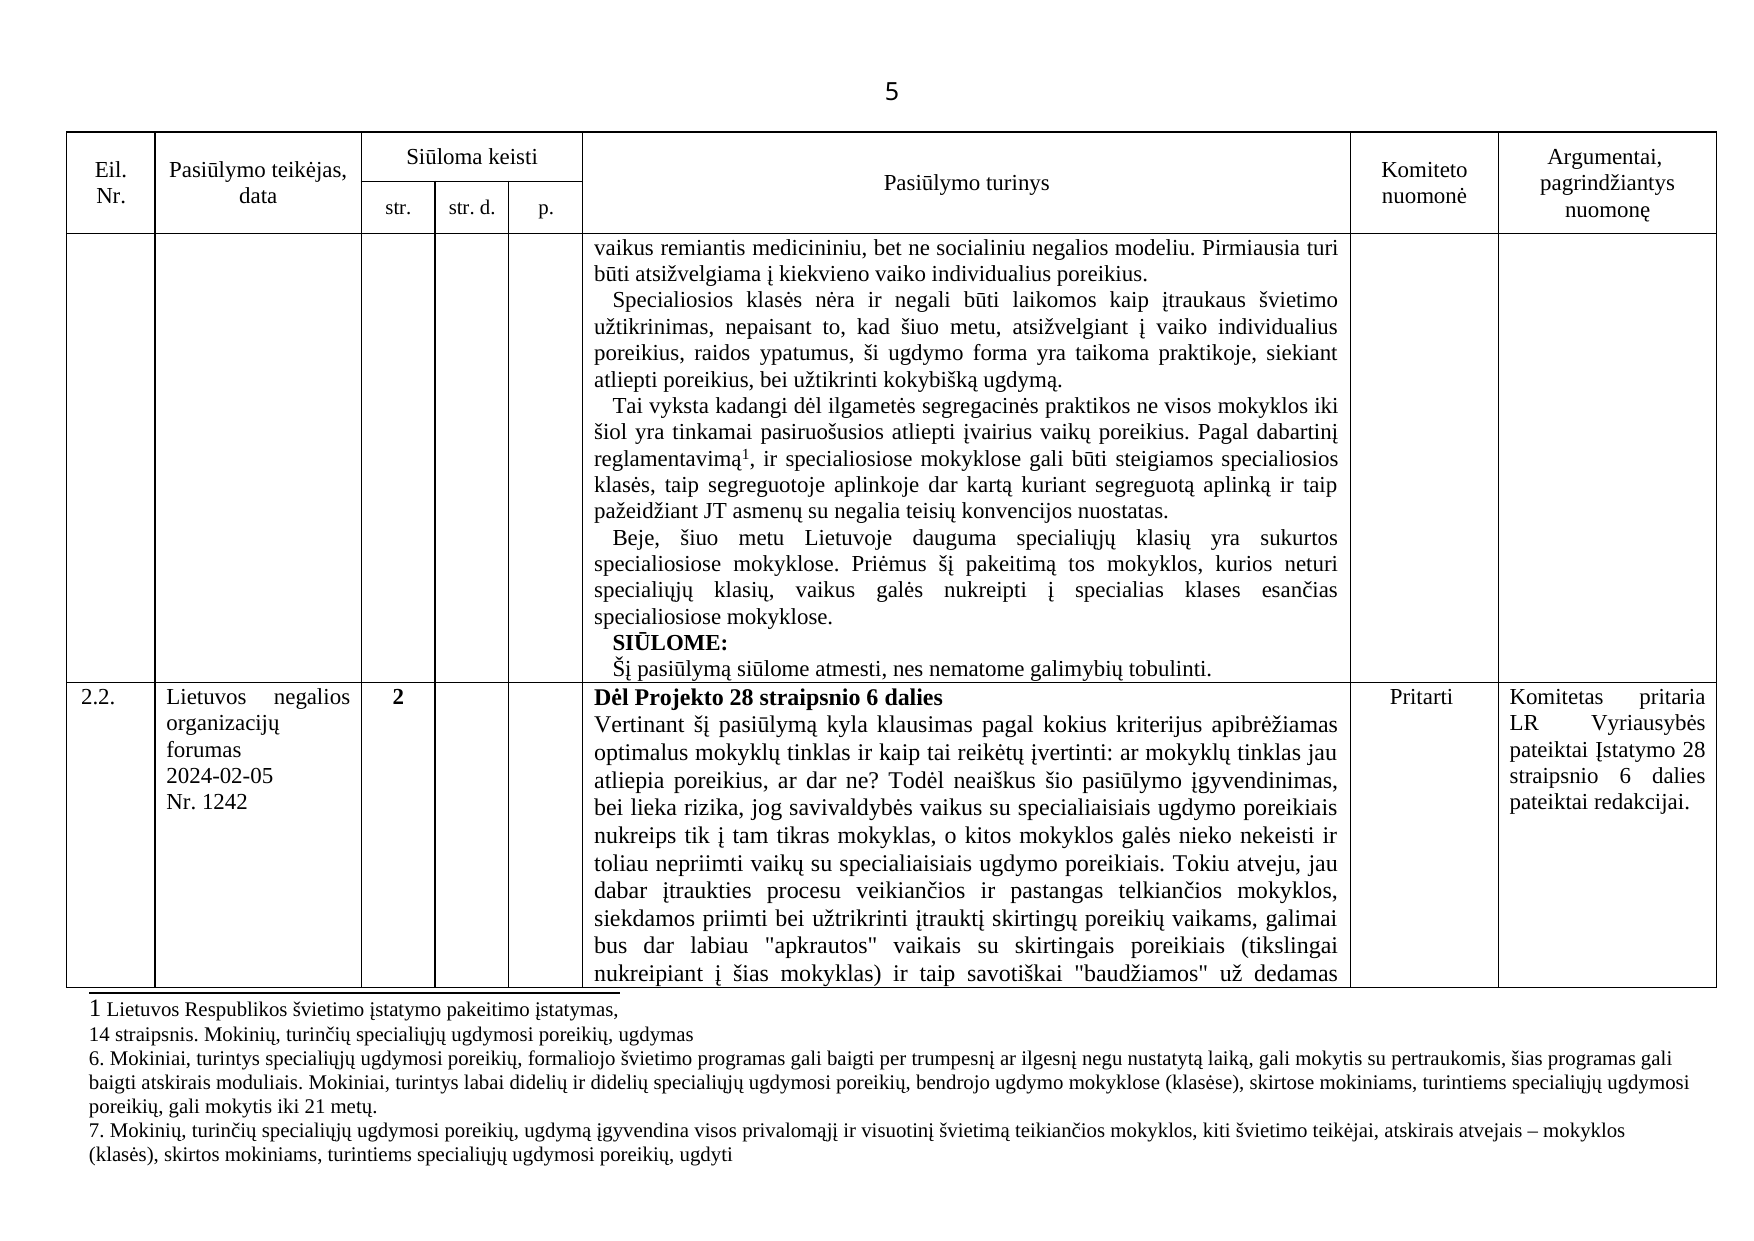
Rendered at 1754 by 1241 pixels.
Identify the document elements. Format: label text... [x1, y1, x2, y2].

table_cell Lietuvos negalios organizacijų forumas 2024-02-05 Nr. 1242 [156, 683, 361, 987]
table_cell 2 [362, 683, 434, 987]
table_cell [436, 683, 508, 987]
table_cell str. [362, 182, 434, 233]
table_cell Pritarti [1351, 683, 1498, 987]
table_cell [67, 234, 154, 682]
table_cell str. d. [436, 182, 508, 233]
table_header Pasiūlymo turinys [583, 133, 1350, 233]
table_cell p. [509, 182, 582, 233]
table_cell [362, 234, 434, 682]
table_header Eil. Nr. [67, 133, 154, 233]
table_header Argumentai, pagrindžiantys nuomonę [1499, 133, 1716, 233]
table_cell [1499, 234, 1716, 682]
table_cell Komitetas pritaria LR Vyriausybės pateiktai Įstatymo 28 straipsnio 6 dalies pateiktai redakcijai. [1499, 683, 1716, 987]
table_header Komiteto nuomonė [1351, 133, 1498, 233]
table_cell [156, 234, 361, 682]
table_header Pasiūlymo teikėjas, data [156, 133, 361, 233]
table_header Siūloma keisti [362, 133, 582, 181]
table_cell [509, 683, 582, 987]
table_cell [1351, 234, 1498, 682]
table_cell [509, 234, 582, 682]
table_cell vaikus remiantis medicininiu, bet ne socialiniu negalios modeliu. Pirmiausia turi būti atsižvelgiama į kiekvieno vaiko individualius poreikius. Specialiosios klasės nėra ir negali būti laikomos kaip įtraukaus švietimo užtikrinimas, nepaisant to, kad šiuo metu, atsižvelgiant į vaiko individualius poreikius, raidos ypatumus, ši ugdymo forma yra taikoma praktikoje, siekiant atliepti poreikius, bei užtikrinti kokybišką ugdymą. Tai vyksta kadangi dėl ilgametės segregacinės praktikos ne visos mokyklos iki šiol yra tinkamai pasiruošusios atliepti įvairius vaikų poreikius. Pagal dabartinį reglamentavimą, ir specialiosiose mokyklose gali būti steigiamos specialiosios klasės, taip segreguotoje aplinkoje dar kartą kuriant segreguotą aplinką ir taip pažeidžiant JT asmenų su negalia teisių konvencijos nuostatas. Beje, šiuo metu Lietuvoje dauguma specialiųjų klasių yra sukurtos specialiosiose mokyklose. Priėmus šį pakeitimą tos mokyklos, kurios neturi specialiųjų klasių, vaikus galės nukreipti į specialias klases esančias specialiosiose mokyklose. SIŪLOME: Šį pasiūlymą siūlome atmesti, nes nematome galimybių tobulinti. [583, 234, 1350, 682]
table_cell 2.2. [67, 683, 154, 987]
table_cell [436, 234, 508, 682]
table_cell Dėl Projekto 28 straipsnio 6 dalies Vertinant šį pasiūlymą kyla klausimas pagal kokius kriterijus apibrėžiamas optimalus mokyklų tinklas ir kaip tai reikėtų įvertinti: ar mokyklų tinklas jau atliepia poreikius, ar dar ne? Todėl neaiškus šio pasiūlymo įgyvendinimas, bei lieka rizika, jog savivaldybės vaikus su specialiaisiais ugdymo poreikiais nukreips tik į tam tikras mokyklas, o kitos mokyklos galės nieko nekeisti ir toliau nepriimti vaikų su specialiaisiais ugdymo poreikiais. Tokiu atveju, jau dabar įtraukties procesu veikiančios ir pastangas telkiančios mokyklos, siekdamos priimti bei užtrikrinti įtrauktį skirtingų poreikių vaikams, galimai bus dar labiau "apkrautos" vaikais su skirtingais poreikiais (tikslingai nukreipiant į šias mokyklas) ir taip savotiškai "baudžiamos" už dedamas [583, 683, 1350, 987]
